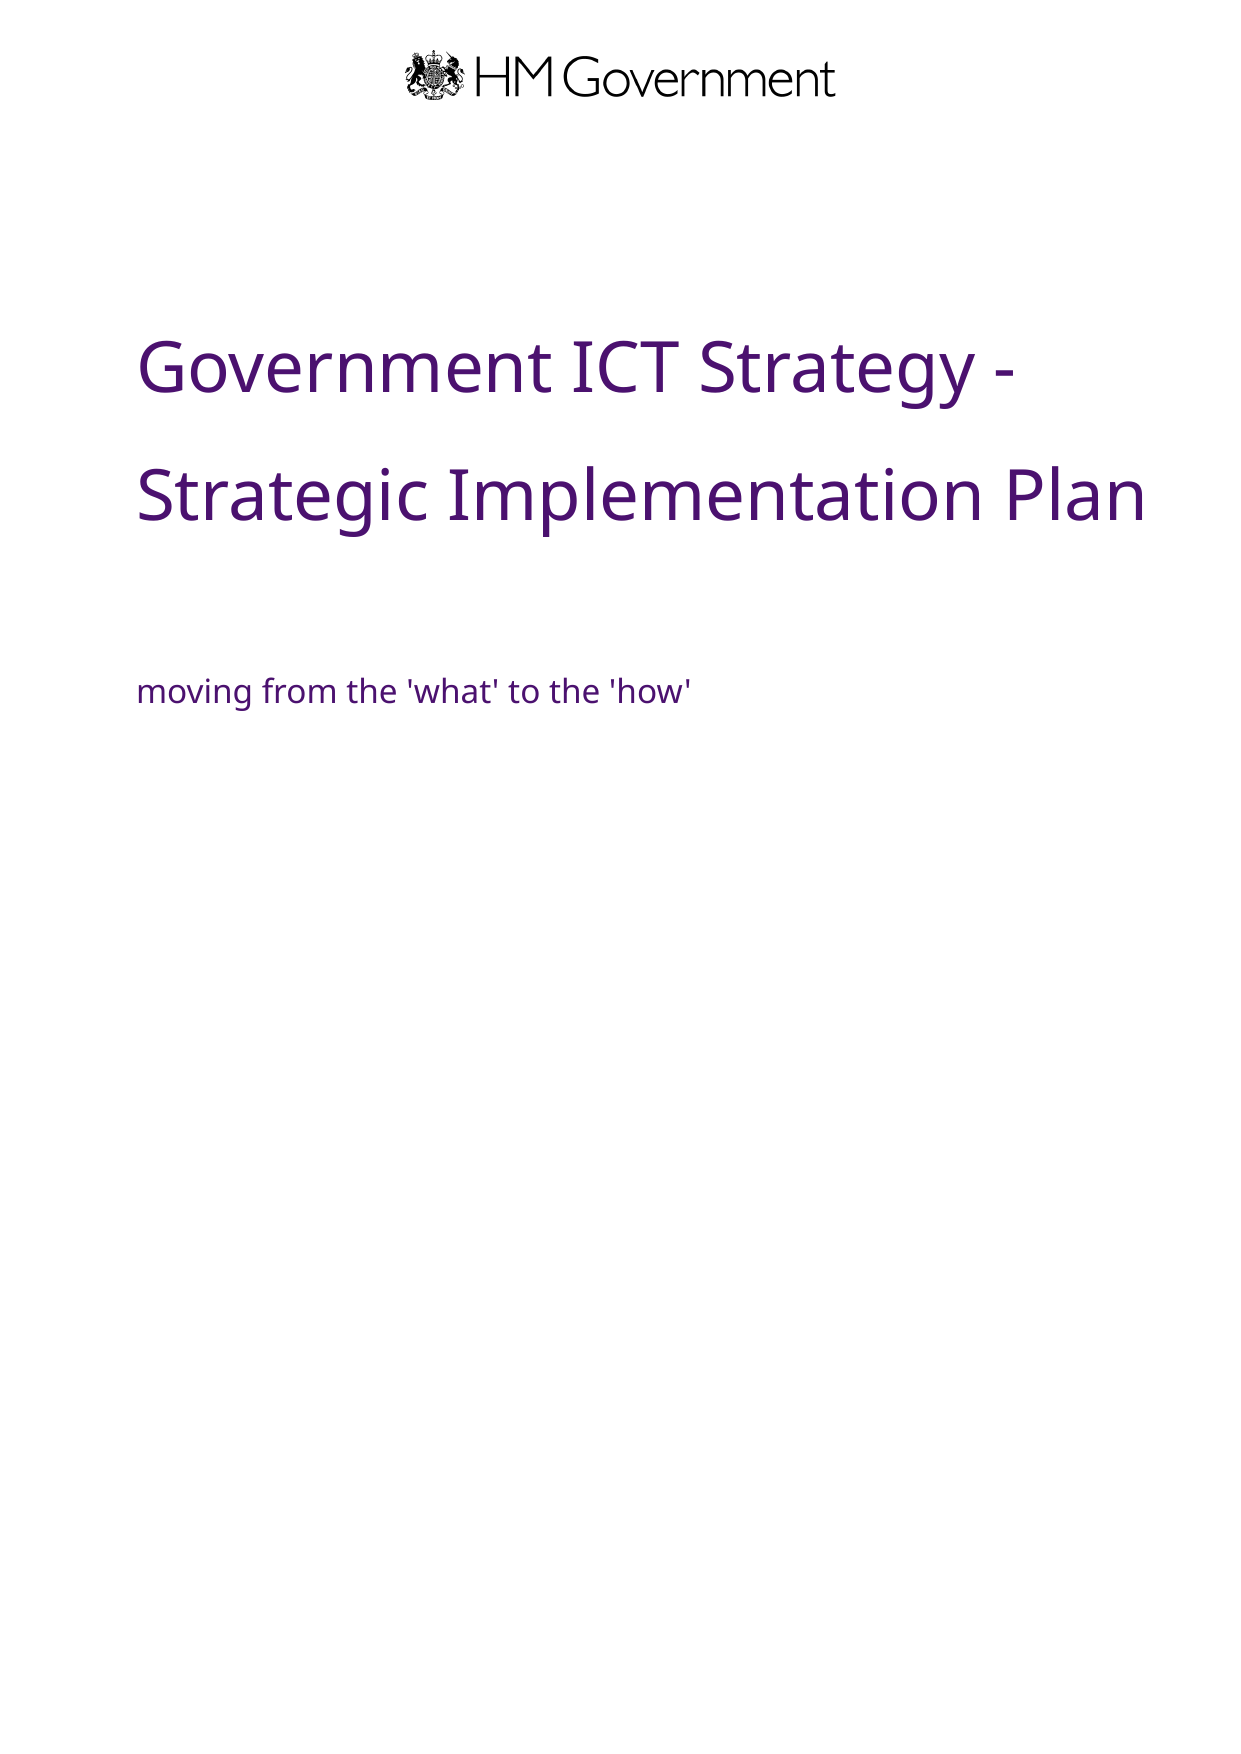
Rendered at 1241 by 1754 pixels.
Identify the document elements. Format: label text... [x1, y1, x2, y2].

title moving from the 'what' to the 'how' [136, 667, 1163, 713]
picture [405, 50, 836, 100]
title Government ICT Strategy - Strategic Implementation Plan [136, 291, 1163, 545]
